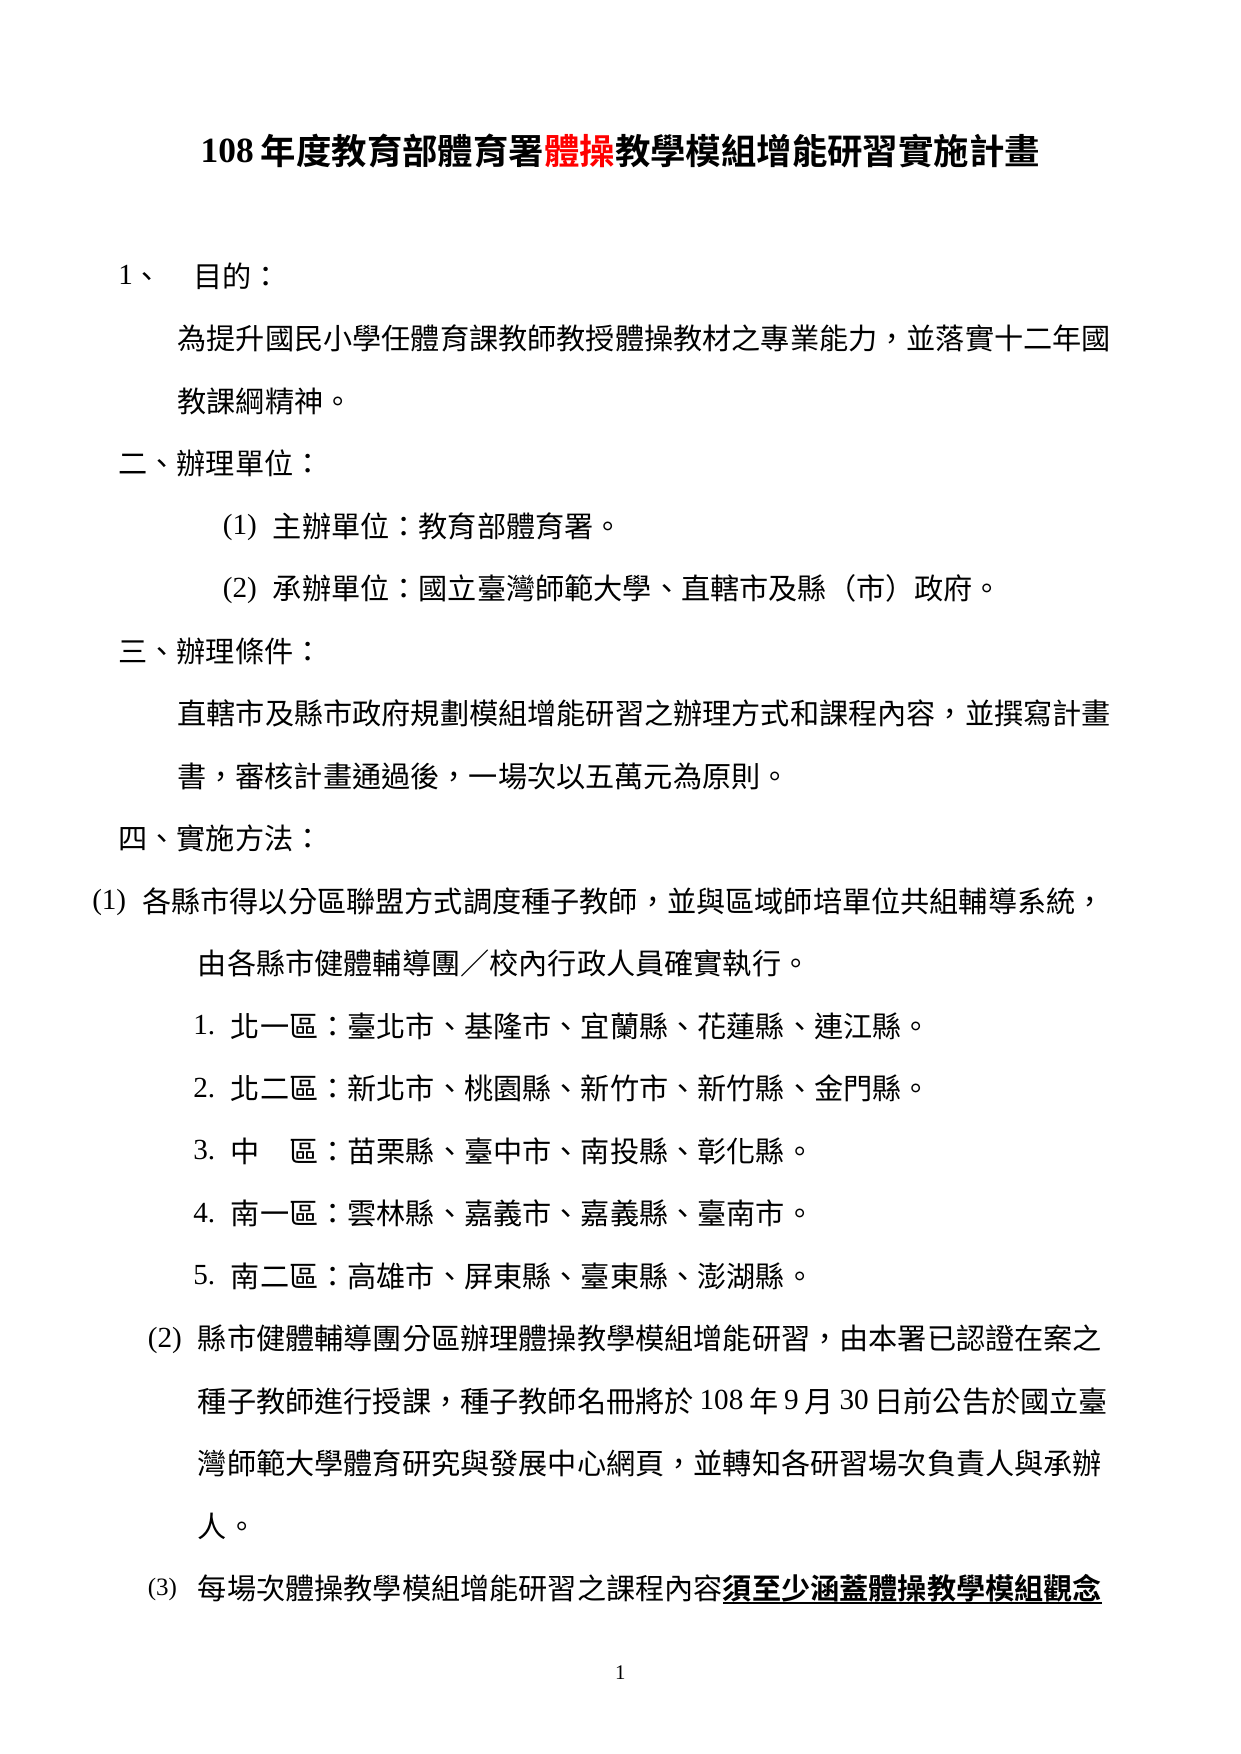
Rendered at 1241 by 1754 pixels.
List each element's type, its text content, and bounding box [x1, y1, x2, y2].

list 各縣市得以分區聯盟方式調度種子教師，並與區域師培單位共組輔導系統，由各縣市健體輔導團／校內行政人員確實執行。 [92, 858, 1122, 983]
list 主辦單位：教育部體育署。 [223, 483, 1122, 545]
text 二、辦理單位： [118, 420, 1122, 483]
list 南一區：雲林縣、嘉義市、嘉義縣、臺南市。 [193, 1170, 1122, 1233]
list 中 區：苗栗縣、臺中市、南投縣、彰化縣。 [193, 1108, 1122, 1170]
list 北二區：新北市、桃園縣、新竹市、新竹縣、金門縣。 [193, 1045, 1122, 1108]
list 縣市健體輔導團分區辦理體操教學模組增能研習，由本署已認證在案之種子教師進行授課，種子教師名冊將於108年9月30日前公告於國立臺灣師範大學體育研究與發展中心網頁，並轉知各研習場次負責人與承辦人。 [148, 1295, 1122, 1545]
list 承辦單位：國立臺灣師範大學、直轄市及縣（市）政府。 [223, 545, 1122, 608]
list 目的： [118, 233, 1122, 295]
text 三、辦理條件： [118, 608, 1122, 670]
list 每場次體操教學模組增能研習之課程內容須至少涵蓋體操教學模組觀念 [148, 1545, 1122, 1608]
text 直轄市及縣市政府規劃模組增能研習之辦理方式和課程內容，並撰寫計畫書，審核計畫通過後，一場次以五萬元為原則。 [177, 670, 1122, 795]
text 108年度教育部體育署體操教學模組增能研習實施計畫 [118, 108, 1122, 170]
text 四、實施方法： [118, 795, 1122, 858]
text 為提升國民小學任體育課教師教授體操教材之專業能力，並落實十二年國教課綱精神。 [177, 295, 1122, 420]
list 北一區：臺北市、基隆市、宜蘭縣、花蓮縣、連江縣。 [193, 983, 1122, 1045]
list 南二區：高雄市、屏東縣、臺東縣、澎湖縣。 [193, 1233, 1122, 1295]
